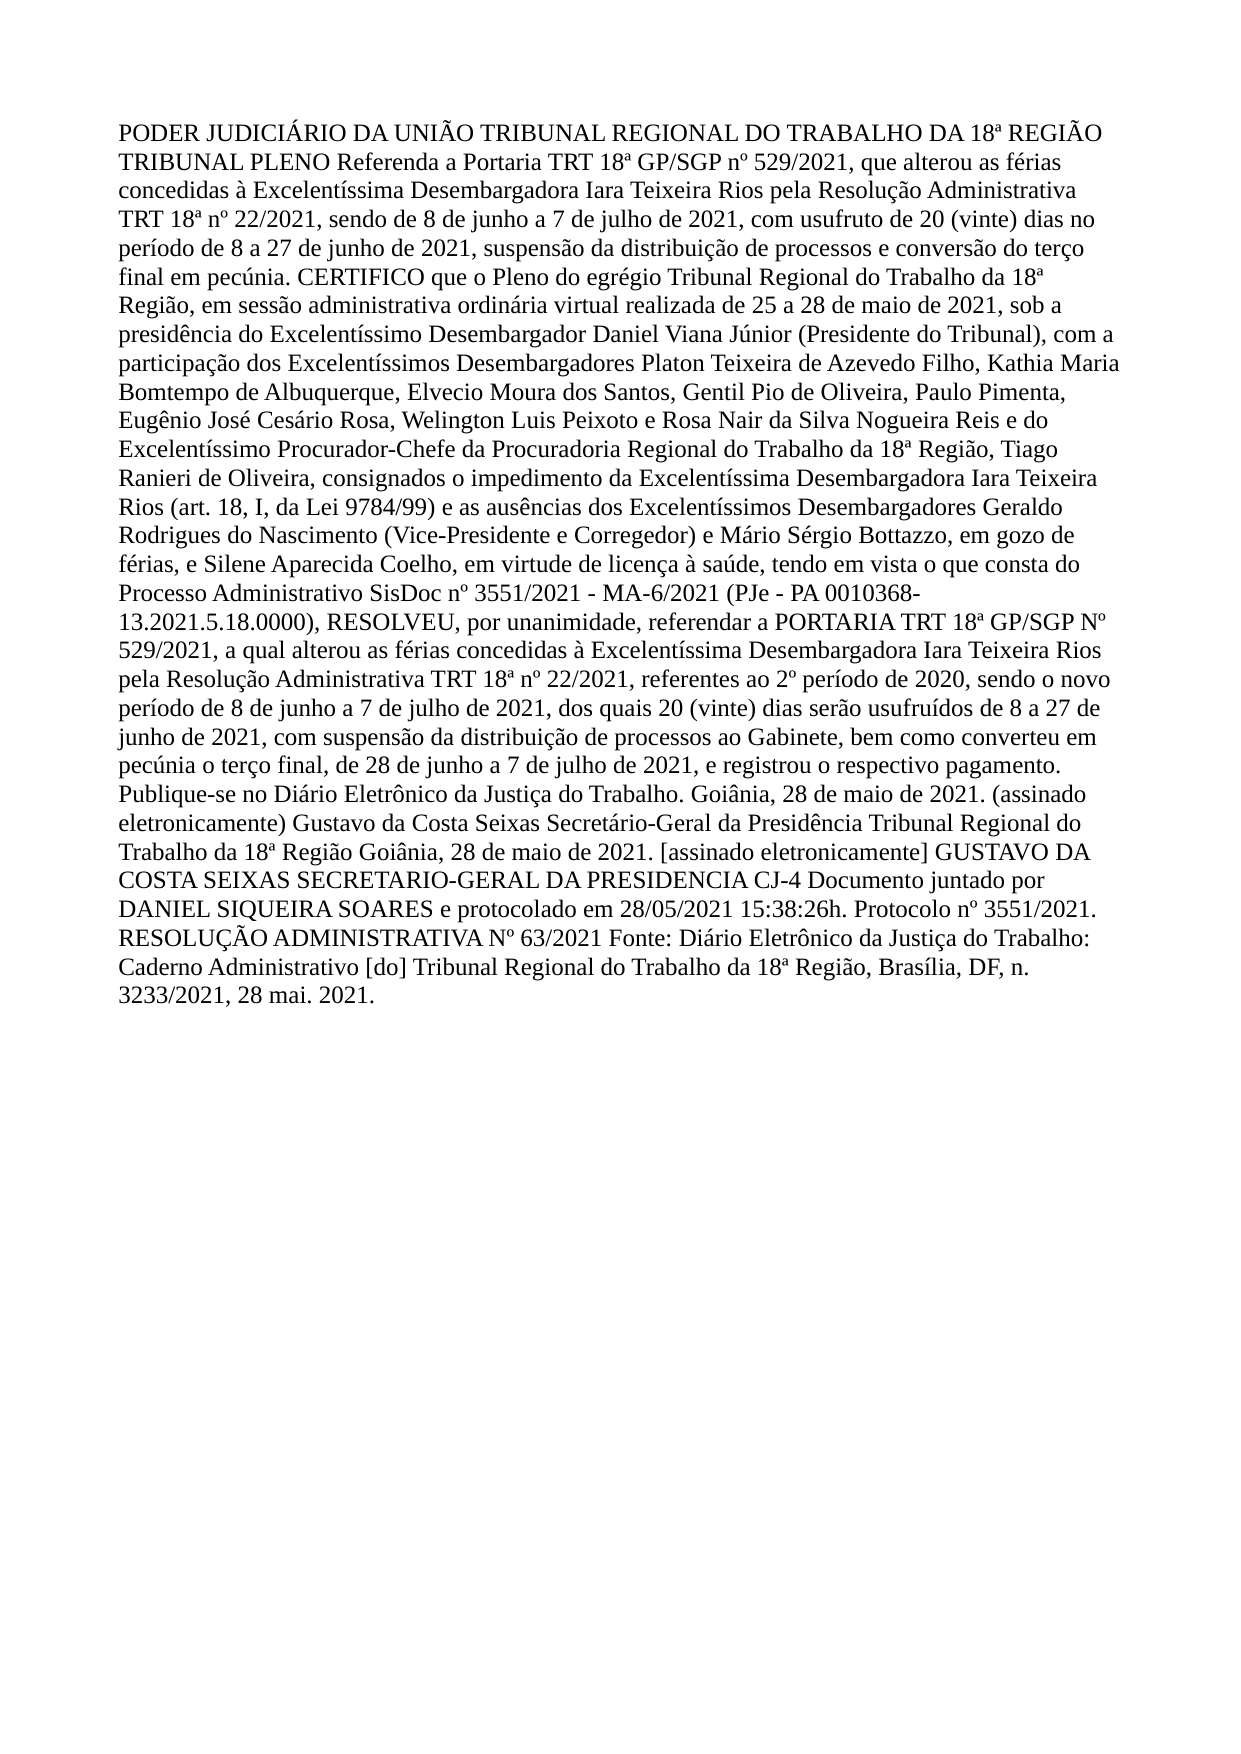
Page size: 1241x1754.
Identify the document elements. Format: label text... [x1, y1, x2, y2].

text PODER JUDICIÁRIO DA UNIÃO TRIBUNAL REGIONAL DO TRABALHO DA 18ª REGIÃO TRIBUNAL PLENO Referenda a Portaria TRT 18ª GP/SGP nº 529/2021, que alterou as férias concedidas à Excelentíssima Desembargadora Iara Teixeira Rios pela Resolução Administrativa TRT 18ª nº 22/2021, sendo de 8 de junho a 7 de julho de 2021, com usufruto de 20 (vinte) dias no período de 8 a 27 de junho de 2021, suspensão da distribuição de processos e conversão do terço final em pecúnia. CERTIFICO que o Pleno do egrégio Tribunal Regional do Trabalho da 18ª Região, em sessão administrativa ordinária virtual realizada de 25 a 28 de maio de 2021, sob a presidência do Excelentíssimo Desembargador Daniel Viana Júnior (Presidente do Tribunal), com a participação dos Excelentíssimos Desembargadores Platon Teixeira de Azevedo Filho, Kathia Maria Bomtempo de Albuquerque, Elvecio Moura dos Santos, Gentil Pio de Oliveira, Paulo Pimenta, Eugênio José Cesário Rosa, Welington Luis Peixoto e Rosa Nair da Silva Nogueira Reis e do Excelentíssimo Procurador-Chefe da Procuradoria Regional do Trabalho da 18ª Região, Tiago Ranieri de Oliveira, consignados o impedimento da Excelentíssima Desembargadora Iara Teixeira Rios (art. 18, I, da Lei 9784/99) e as ausências dos Excelentíssimos Desembargadores Geraldo Rodrigues do Nascimento (Vice-Presidente e Corregedor) e Mário Sérgio Bottazzo, em gozo de férias, e Silene Aparecida Coelho, em virtude de licença à saúde, tendo em vista o que consta do Processo Administrativo SisDoc nº 3551/2021 - MA-6/2021 (PJe - PA 0010368-13.2021.5.18.0000), RESOLVEU, por unanimidade, referendar a PORTARIA TRT 18ª GP/SGP Nº 529/2021, a qual alterou as férias concedidas à Excelentíssima Desembargadora Iara Teixeira Rios pela Resolução Administrativa TRT 18ª nº 22/2021, referentes ao 2º período de 2020, sendo o novo período de 8 de junho a 7 de julho de 2021, dos quais 20 (vinte) dias serão usufruídos de 8 a 27 de junho de 2021, com suspensão da distribuição de processos ao Gabinete, bem como converteu em pecúnia o terço final, de 28 de junho a 7 de julho de 2021, e registrou o respectivo pagamento. Publique-se no Diário Eletrônico da Justiça do Trabalho. Goiânia, 28 de maio de 2021. (assinado eletronicamente) Gustavo da Costa Seixas Secretário-Geral da Presidência Tribunal Regional do Trabalho da 18ª Região Goiânia, 28 de maio de 2021. [assinado eletronicamente] GUSTAVO DA COSTA SEIXAS SECRETARIO-GERAL DA PRESIDENCIA CJ-4 Documento juntado por DANIEL SIQUEIRA SOARES e protocolado em 28/05/2021 15:38:26h. Protocolo nº 3551/2021. RESOLUÇÃO ADMINISTRATIVA Nº 63/2021 Fonte: Diário Eletrônico da Justiça do Trabalho: Caderno Administrativo [do] Tribunal Regional do Trabalho da 18ª Região, Brasília, DF, n. 3233/2021, 28 mai. 2021. [118, 118, 1122, 1009]
